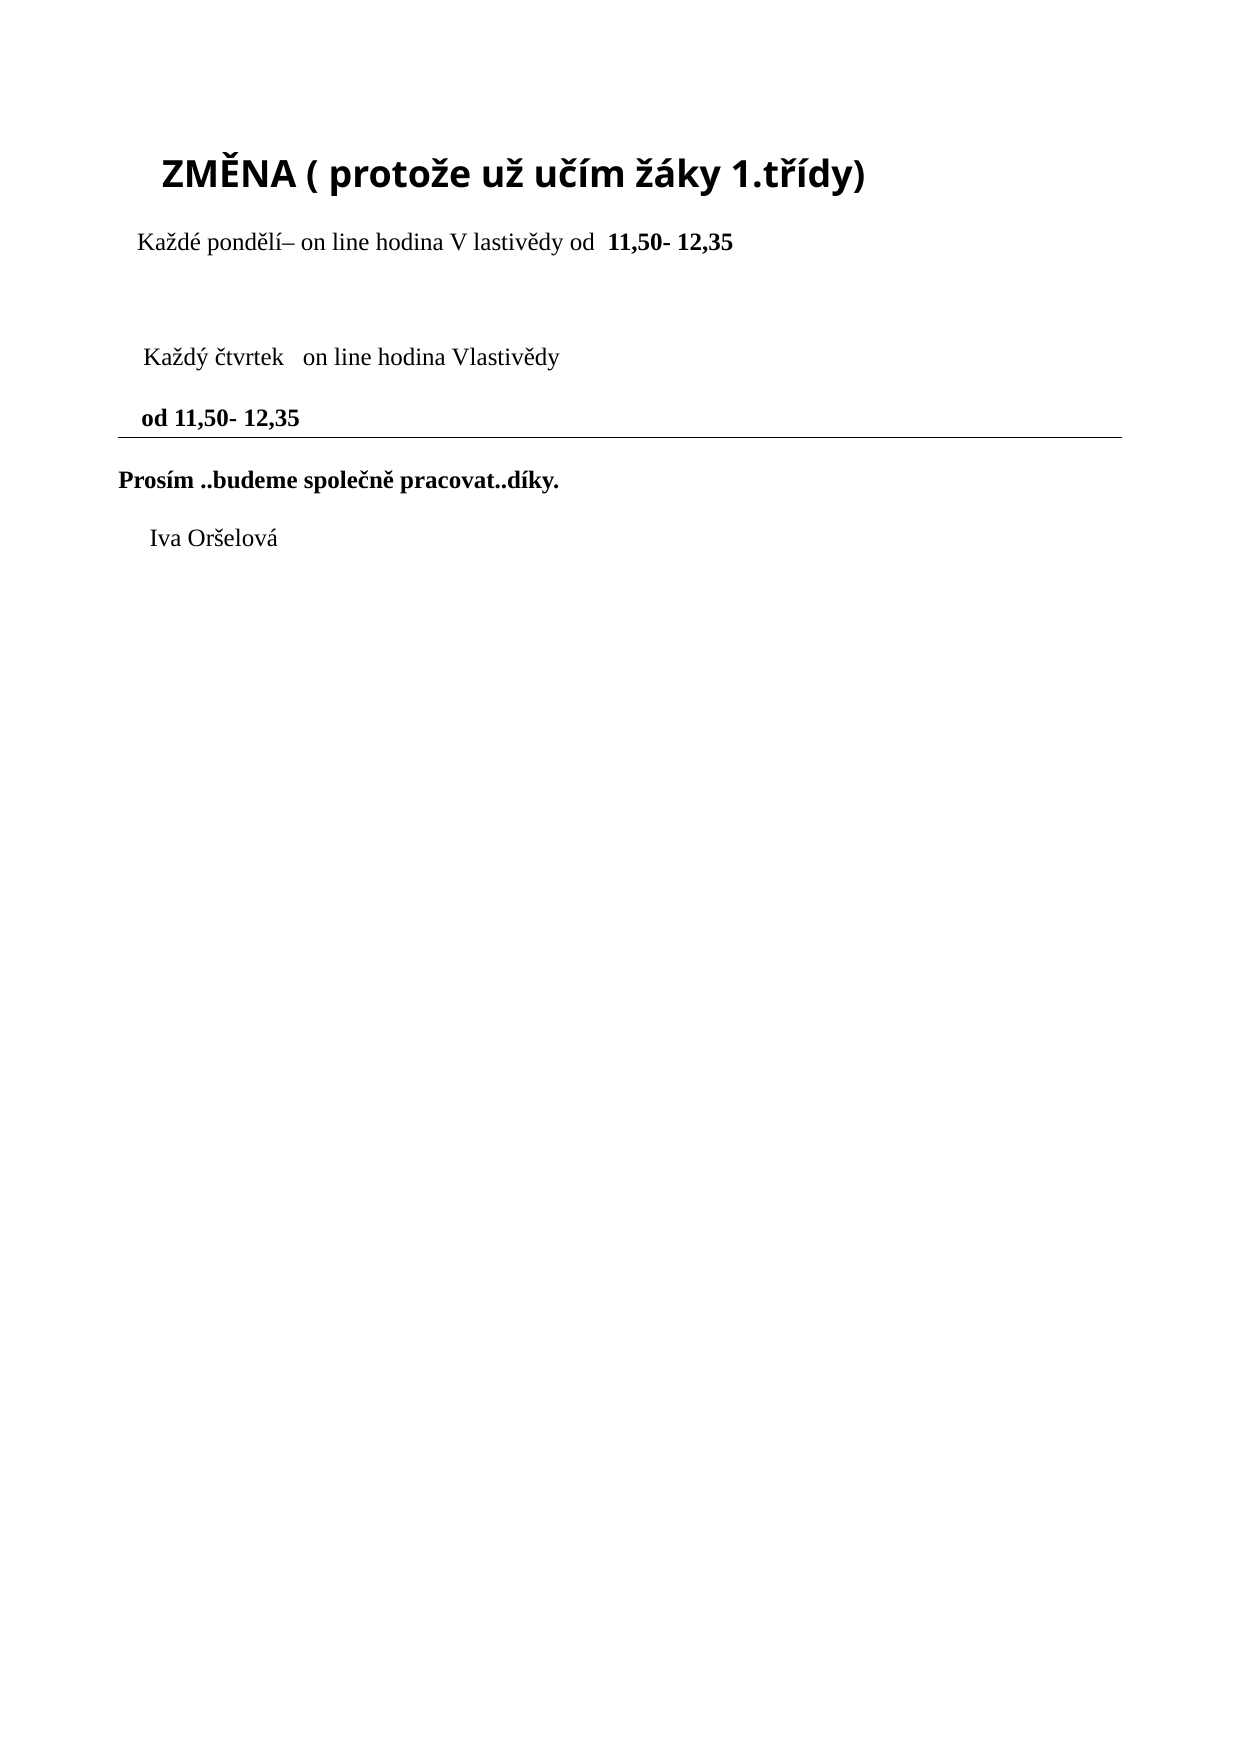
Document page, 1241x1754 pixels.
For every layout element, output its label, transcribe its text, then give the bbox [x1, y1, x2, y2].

text Iva Oršelová [118, 523, 1122, 552]
text Prosím ..budeme společně pracovat..díky. [118, 466, 1122, 494]
text od 11,50- 12,35 [118, 399, 1122, 437]
text Každý čtvrtek on line hodina Vlastivědy [118, 342, 1122, 370]
text ZMĚNA ( protože už učím žáky 1.třídy) [118, 147, 1122, 198]
text Každé pondělí– on line hodina V lastivědy od 11,50- 12,35 [118, 227, 1122, 255]
